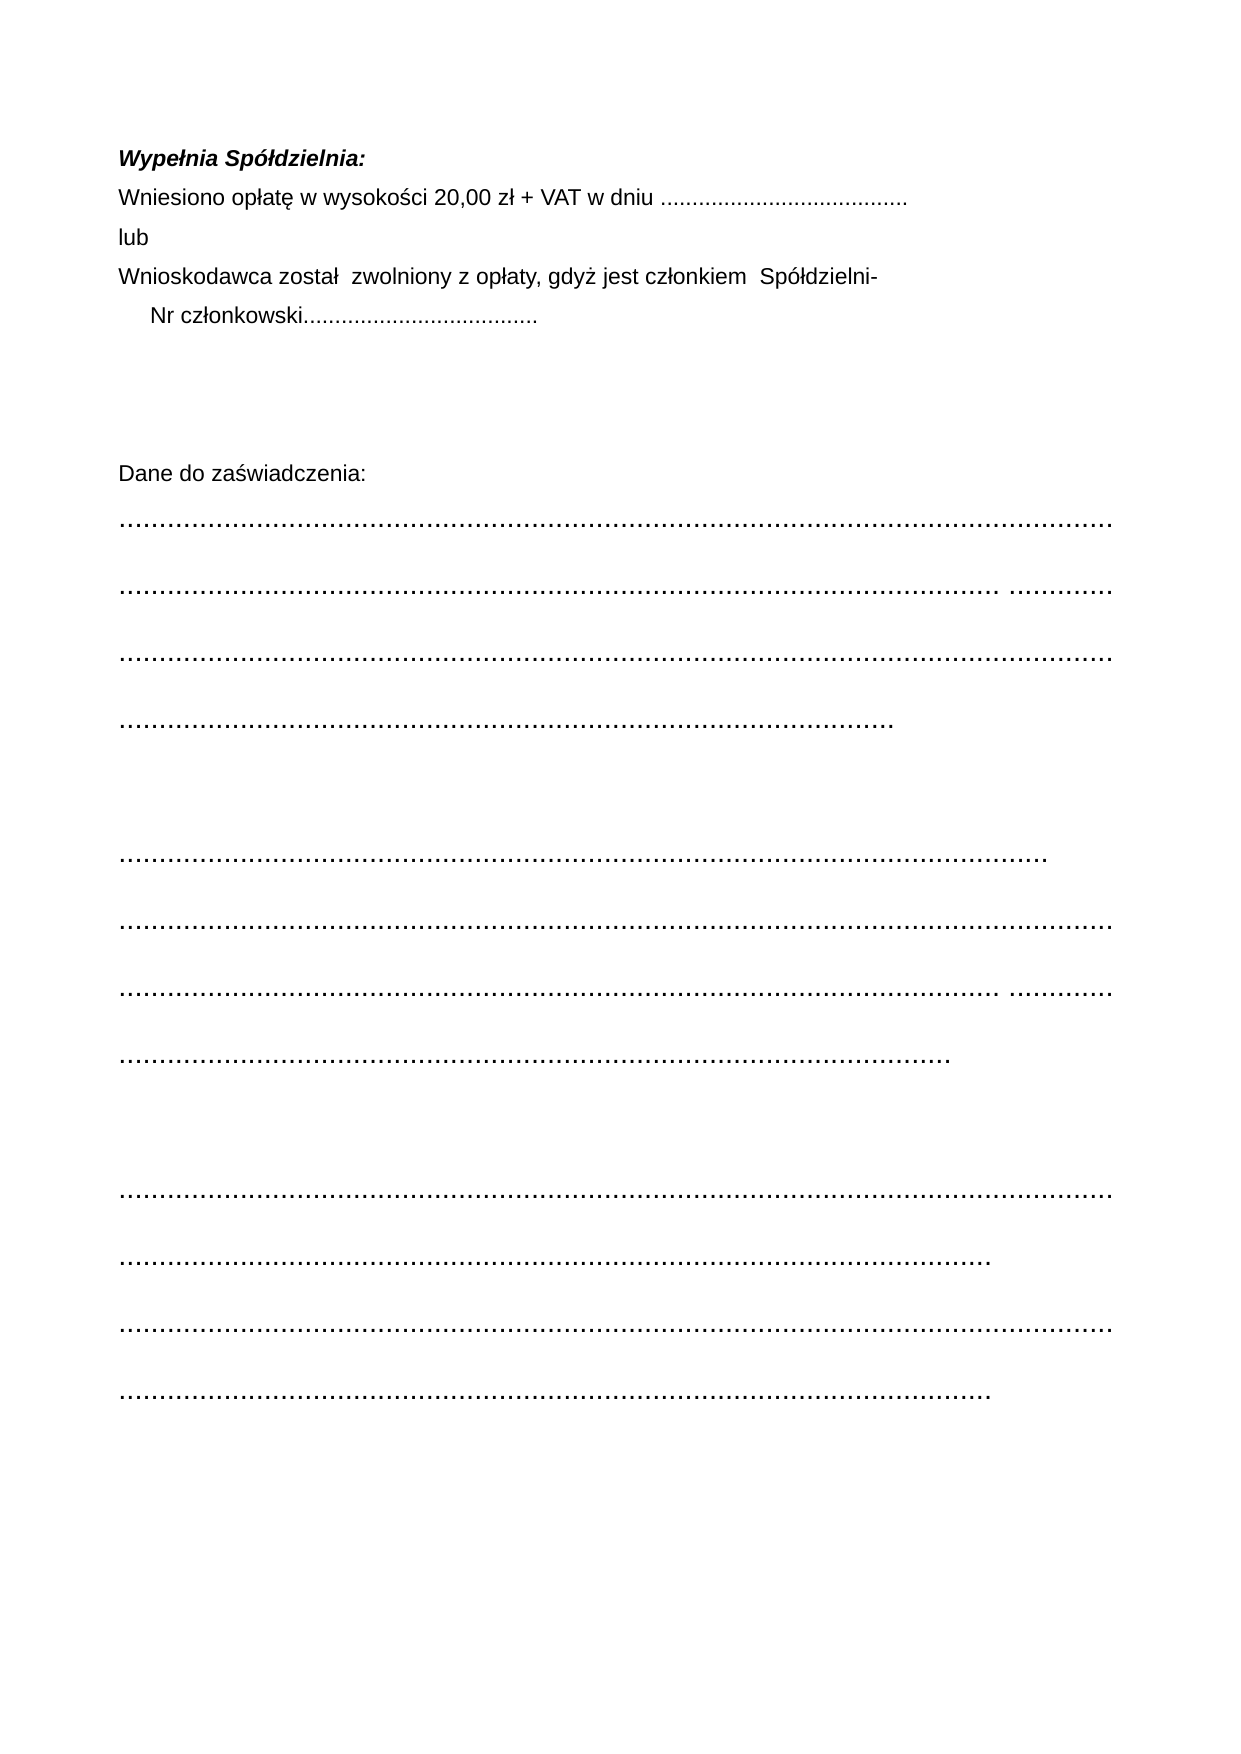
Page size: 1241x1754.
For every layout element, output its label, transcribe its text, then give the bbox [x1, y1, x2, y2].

text Wnioskodawca został zwolniony z opłaty, gdyż jest członkiem Spółdzielni- [118, 263, 1122, 289]
text Dane do zaświadczenia: [118, 460, 1122, 487]
text lub [118, 223, 1122, 250]
text ................................................................................................................... [118, 835, 1122, 869]
text ........................................................................................................................................................................................................................................ .................................................................................................................... [118, 902, 1122, 1070]
text ........................................................................................................................................................................................................................................ ........................................................................................................................................................................................................................................ [118, 500, 1122, 734]
text Wypełnia Spółdzielnia: [118, 144, 1122, 171]
text ....................................................................................................................................................................................................................................... [118, 1305, 1122, 1405]
text ....................................................................................................................................................................................................................................... [118, 1171, 1122, 1271]
text Nr członkowski..................................... [118, 302, 1122, 329]
text Wniesiono opłatę w wysokości 20,00 zł + VAT w dniu ....................................... [118, 184, 1122, 210]
